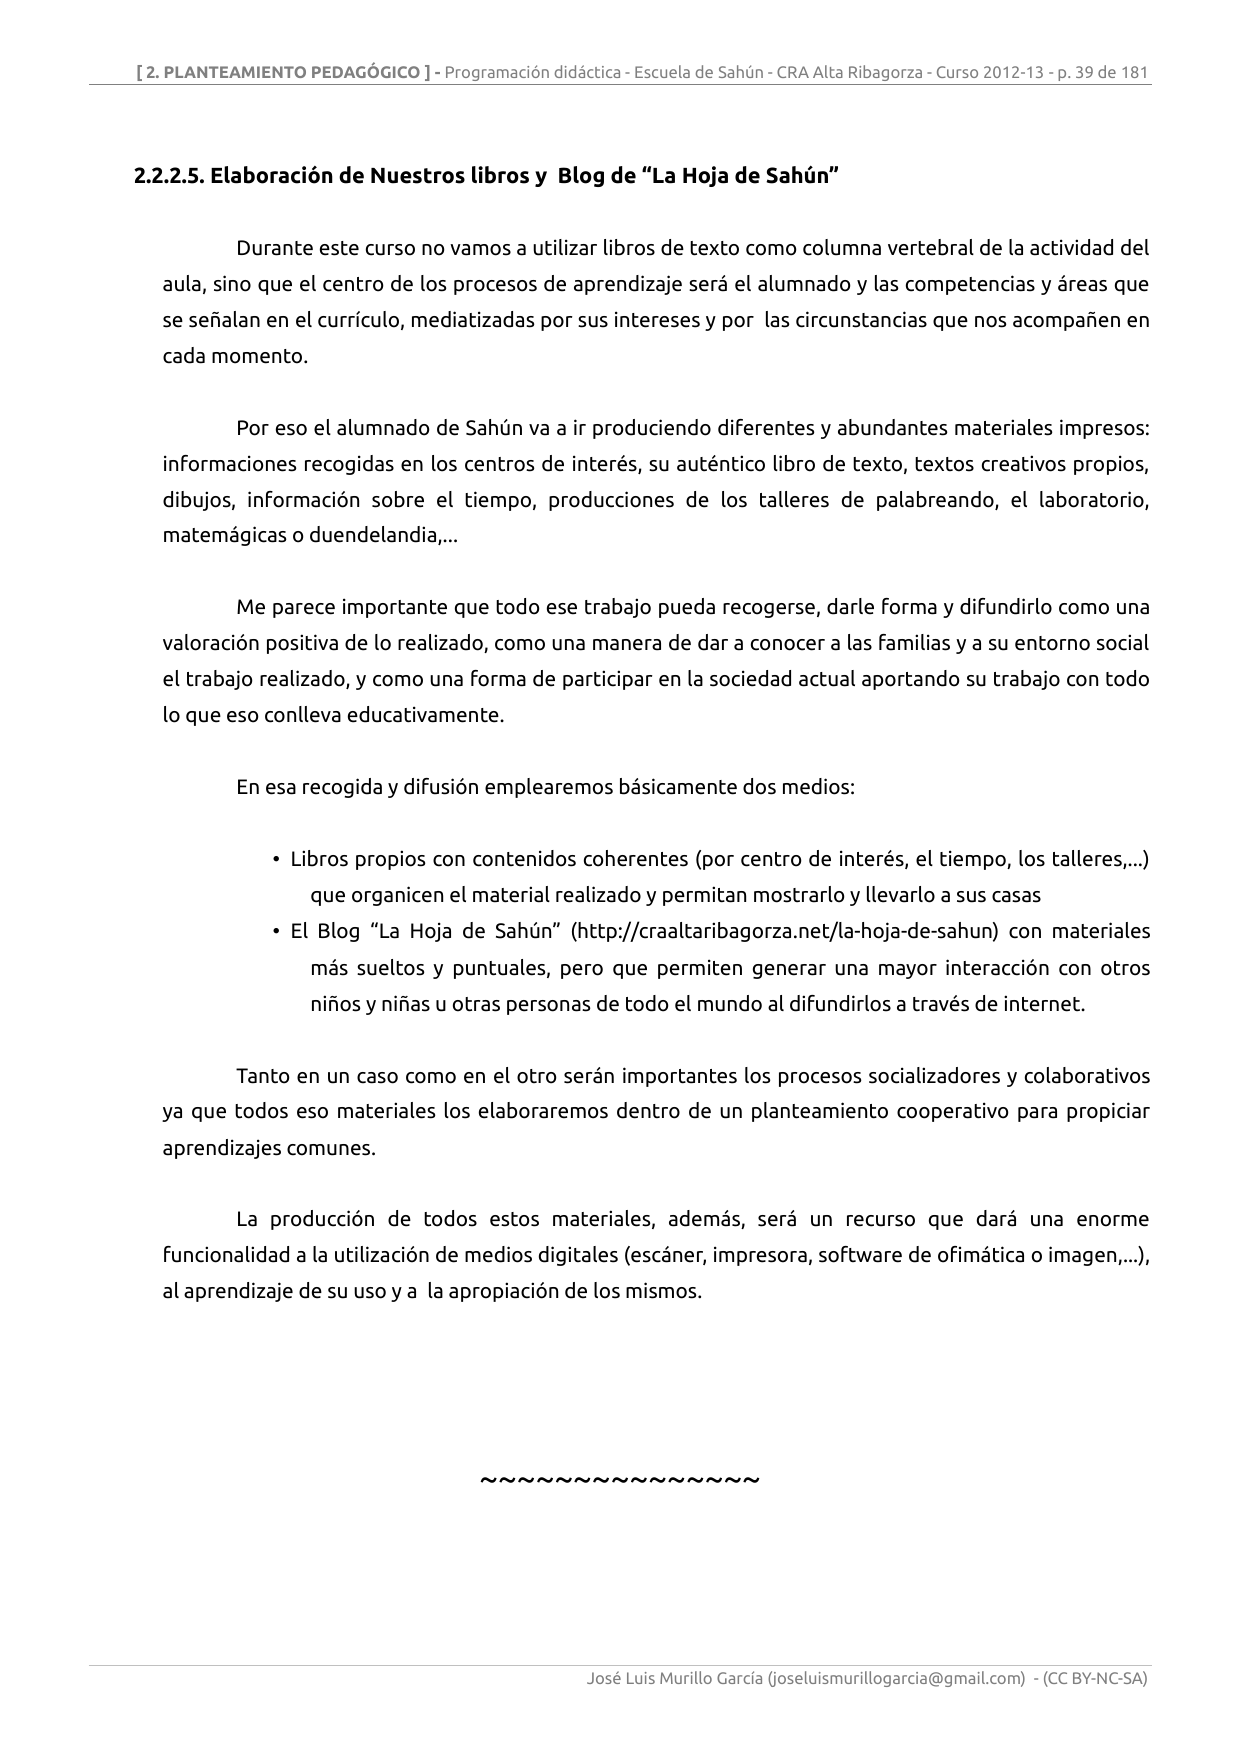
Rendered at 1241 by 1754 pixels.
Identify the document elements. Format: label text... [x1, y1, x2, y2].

text La producción de todos estos materiales, además, será un recurso que dará una enorme funcionalidad a la utilización de medios digitales (escáner, impresora, software de ofimática o imagen,...), al aprendizaje de su uso y a la apropiación de los mismos. [162, 1207, 1152, 1303]
text ~~~~~~~~~~~~~~~ [88, 1458, 1152, 1497]
text En esa recogida y difusión emplearemos básicamente dos medios: [162, 774, 1152, 798]
list Libros propios con contenidos coherentes (por centro de interés, el tiempo, los talleres,...) que organicen el material realizado y permitan mostrarlo y llevarlo a sus casas [273, 846, 1152, 907]
text Por eso el alumnado de Sahún va a ir produciendo diferentes y abundantes materiales impresos: informaciones recogidas en los centros de interés, su auténtico libro de texto, textos creativos propios, dibujos, información sobre el tiempo, producciones de los talleres de palabreando, el laboratorio, matemágicas o duendelandia,... [162, 415, 1152, 547]
list El Blog “La Hoja de Sahún” (http://craaltaribagorza.net/la-hoja-de-sahun) con materiales más sueltos y puntuales, pero que permiten generar una mayor interacción con otros niños y niñas u otras personas de todo el mundo al difundirlos a través de internet. [273, 919, 1152, 1015]
text Tanto en un caso como en el otro serán importantes los procesos socializadores y colaborativos ya que todos eso materiales los elaboraremos dentro de un planteamiento cooperativo para propiciar aprendizajes comunes. [162, 1063, 1152, 1159]
text Durante este curso no vamos a utilizar libros de texto como columna vertebral de la actividad del aula, sino que el centro de los procesos de aprendizaje será el alumnado y las competencias y áreas que se señalan en el currículo, mediatizadas por sus intereses y por las circunstancias que nos acompañen en cada momento. [162, 235, 1152, 367]
text Me parece importante que todo ese trabajo pueda recogerse, darle forma y difundirlo como una valoración positiva de lo realizado, como una manera de dar a conocer a las familias y a su entorno social el trabajo realizado, y como una forma de participar en la sociedad actual aportando su trabajo con todo lo que eso conlleva educativamente. [162, 595, 1152, 727]
subtitle 2.2.2.5. Elaboración de Nuestros libros y Blog de “La Hoja de Sahún” [133, 162, 1152, 187]
